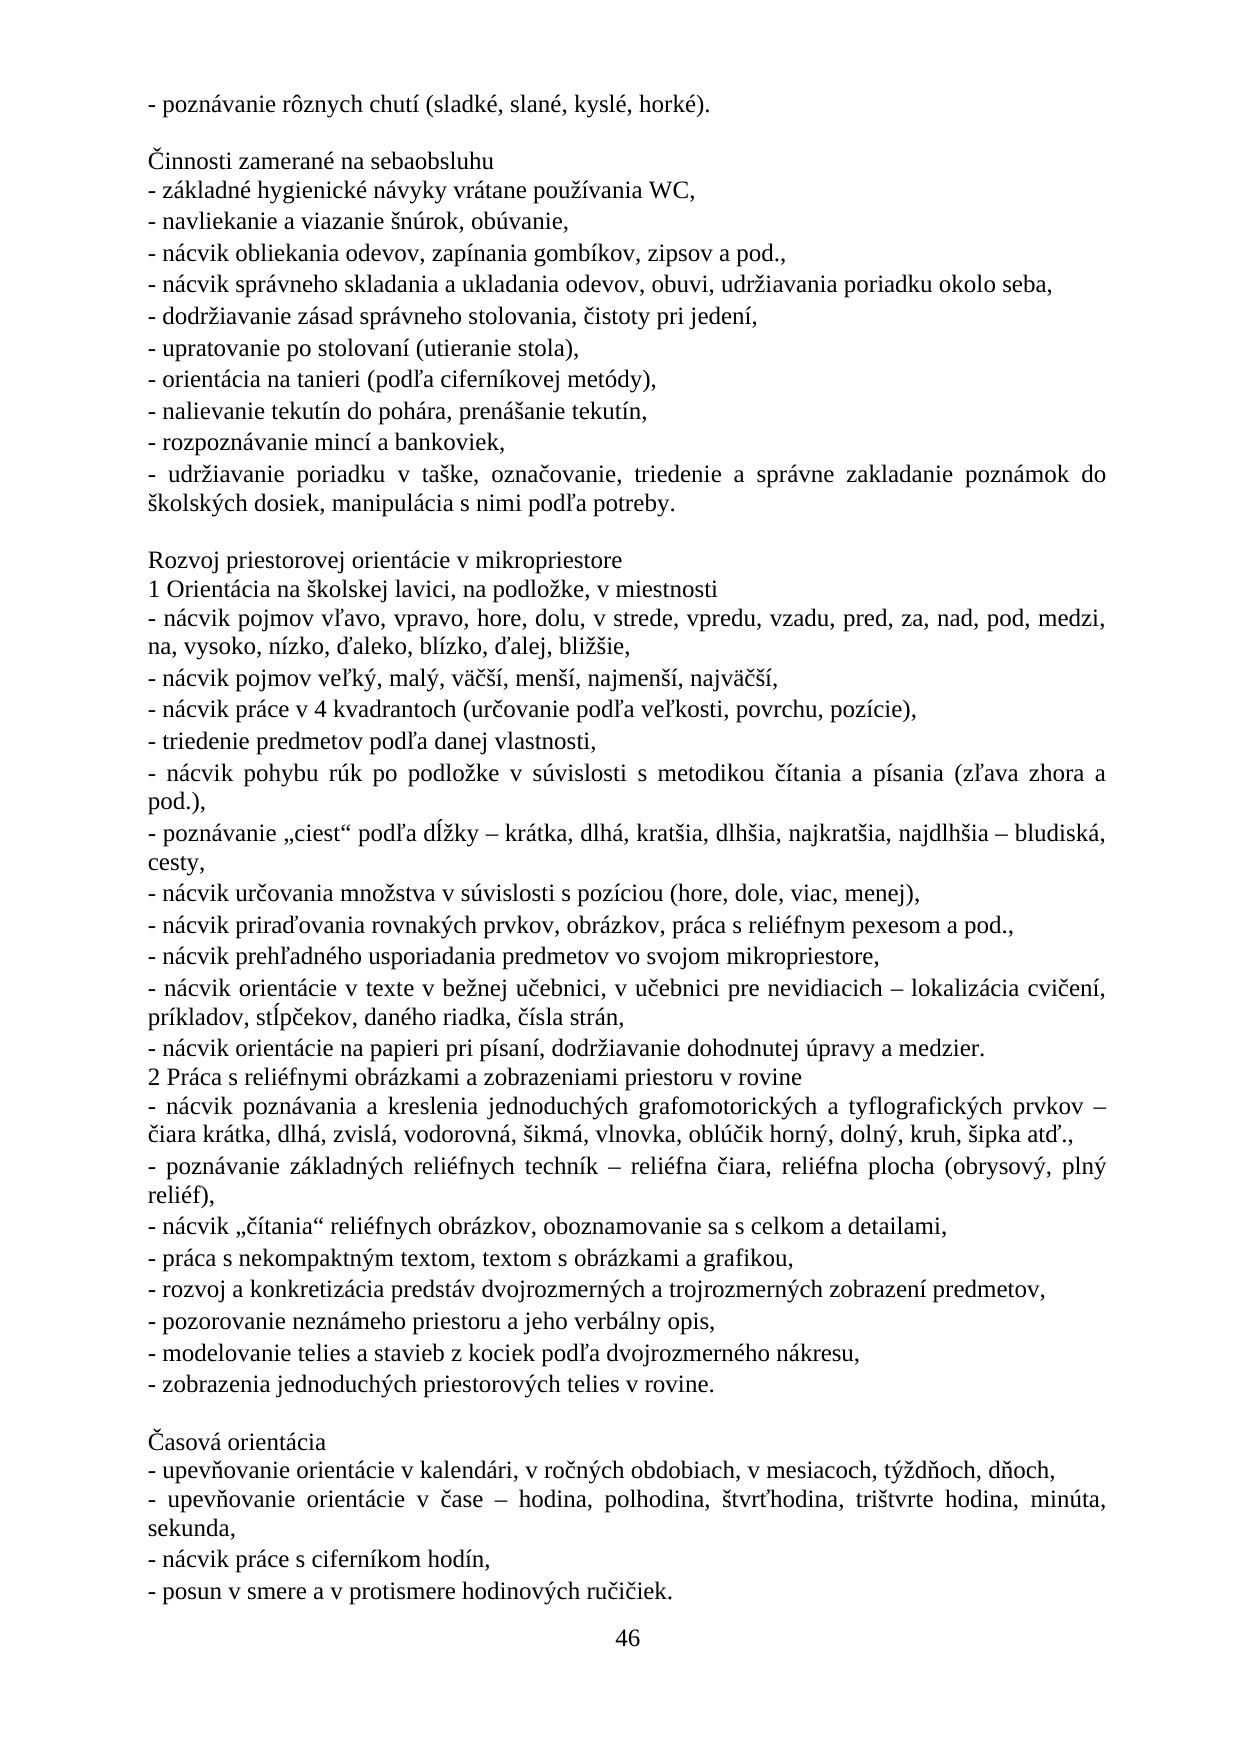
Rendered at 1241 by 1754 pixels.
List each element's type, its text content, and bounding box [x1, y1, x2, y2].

text - nácvik pohybu rúk po podložke v súvislosti s metodikou čítania a písania (zľava zhora a pod.), [148, 758, 1107, 815]
text - nácvik pojmov vľavo, vpravo, hore, dolu, v strede, vpredu, vzadu, pred, za, nad, pod, medzi, na, vysoko, nízko, ďaleko, blízko, ďalej, bližšie, [148, 603, 1107, 660]
text Časová orientácia [148, 1427, 1107, 1456]
text - modelovanie telies a stavieb z kociek podľa dvojrozmerného nákresu, [148, 1338, 1107, 1366]
text - nácvik „čítania“ reliéfnych obrázkov, oboznamovanie sa s celkom a detailami, [148, 1211, 1107, 1240]
text Rozvoj priestorovej orientácie v mikropriestore [148, 545, 1107, 574]
text 2 Práca s reliéfnymi obrázkami a zobrazeniami priestoru v rovine [148, 1062, 1107, 1091]
text - poznávanie základných reliéfnych techník – reliéfna čiara, reliéfna plocha (obrysový, plný reliéf), [148, 1151, 1107, 1209]
text - upevňovanie orientácie v kalendári, v ročných obdobiach, v mesiacoch, týždňoch, dňoch, [148, 1456, 1107, 1484]
text - poznávanie rôznych chutí (sladké, slané, kyslé, horké). [148, 89, 1107, 117]
text - nácvik orientácie v texte v bežnej učebnici, v učebnici pre nevidiacich – lokalizácia cvičení, príkladov, stĺpčekov, daného riadka, čísla strán, [148, 973, 1107, 1031]
text - posun v smere a v protismere hodinových ručičiek. [148, 1576, 1107, 1605]
text - pozorovanie neznámeho priestoru a jeho verbálny opis, [148, 1306, 1107, 1335]
text - práca s nekompaktným textom, textom s obrázkami a grafikou, [148, 1243, 1107, 1272]
text - nácvik poznávania a kreslenia jednoduchých grafomotorických a tyflografických prvkov – čiara krátka, dlhá, zvislá, vodorovná, šikmá, vlnovka, oblúčik horný, dolný, kruh, šipka atď., [148, 1091, 1107, 1148]
text - upratovanie po stolovaní (utieranie stola), [148, 333, 1107, 361]
text - nácvik prehľadného usporiadania predmetov vo svojom mikropriestore, [148, 941, 1107, 970]
text - upevňovanie orientácie v čase – hodina, polhodina, štvrťhodina, trištvrte hodina, minúta, sekunda, [148, 1484, 1107, 1542]
text - orientácia na tanieri (podľa ciferníkovej metódy), [148, 364, 1107, 393]
text - nácvik určovania množstva v súvislosti s pozíciou (hore, dole, viac, menej), [148, 878, 1107, 907]
text - rozpoznávanie mincí a bankoviek, [148, 427, 1107, 456]
text Činnosti zamerané na sebaobsluhu [148, 146, 1107, 175]
text - nácvik správneho skladania a ukladania odevov, obuvi, udržiavania poriadku okolo seba, [148, 269, 1107, 298]
text - dodržiavanie zásad správneho stolovania, čistoty pri jedení, [148, 301, 1107, 330]
text - poznávanie „ciest“ podľa dĺžky – krátka, dlhá, kratšia, dlhšia, najkratšia, najdlhšia – bludiská, cesty, [148, 818, 1107, 876]
text - nácvik orientácie na papieri pri písaní, dodržiavanie dohodnutej úpravy a medzier. [148, 1033, 1107, 1062]
text - navliekanie a viazanie šnúrok, obúvanie, [148, 206, 1107, 235]
text 1 Orientácia na školskej lavici, na podložke, v miestnosti [148, 574, 1107, 603]
text - udržiavanie poriadku v taške, označovanie, triedenie a správne zakladanie poznámok do školských dosiek, manipulácia s nimi podľa potreby. [148, 459, 1107, 516]
text - nácvik pojmov veľký, malý, väčší, menší, najmenší, najväčší, [148, 663, 1107, 692]
text - nácvik obliekania odevov, zapínania gombíkov, zipsov a pod., [148, 238, 1107, 267]
text - zobrazenia jednoduchých priestorových telies v rovine. [148, 1369, 1107, 1398]
text - nalievanie tekutín do pohára, prenášanie tekutín, [148, 396, 1107, 424]
text - nácvik práce s ciferníkom hodín, [148, 1544, 1107, 1573]
text - rozvoj a konkretizácia predstáv dvojrozmerných a trojrozmerných zobrazení predmetov, [148, 1274, 1107, 1303]
text - základné hygienické návyky vrátane používania WC, [148, 175, 1107, 204]
text - nácvik priraďovania rovnakých prvkov, obrázkov, práca s reliéfnym pexesom a pod., [148, 910, 1107, 939]
text - nácvik práce v 4 kvadrantoch (určovanie podľa veľkosti, povrchu, pozície), [148, 694, 1107, 723]
text - triedenie predmetov podľa danej vlastnosti, [148, 726, 1107, 755]
